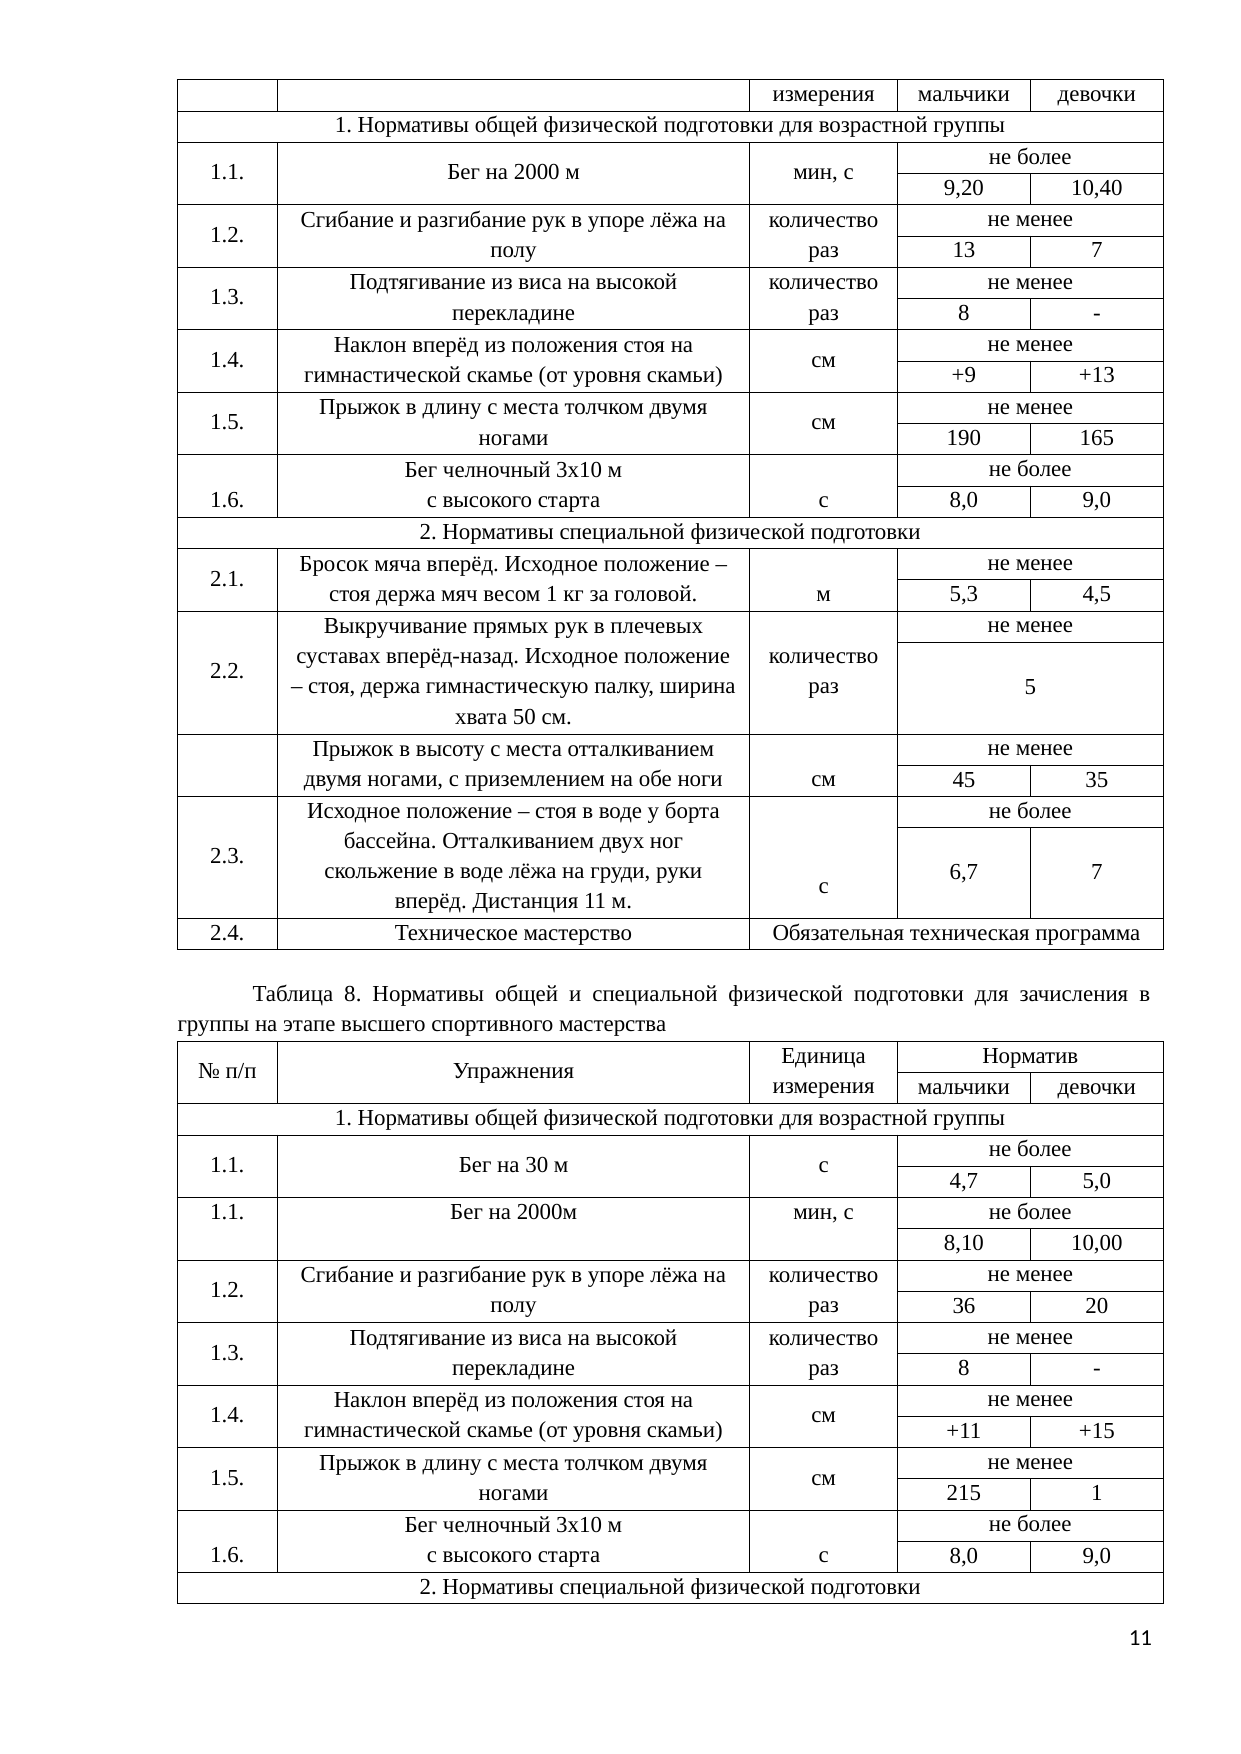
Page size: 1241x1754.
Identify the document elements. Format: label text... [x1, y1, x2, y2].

table_cell 10,00 [1031, 1229, 1163, 1259]
table_cell см [750, 735, 897, 796]
table_cell мальчики [898, 1073, 1030, 1103]
table_cell 4,7 [898, 1167, 1030, 1197]
table_cell не менее [898, 735, 1163, 765]
table_cell 9,0 [1031, 1542, 1163, 1572]
table_cell Прыжок в длину с места толчком двумя ногами [278, 393, 749, 454]
table_cell Подтягивание из виса на высокой перекладине [278, 268, 749, 329]
table_cell 2. Нормативы специальной физической подготовки [178, 1573, 1163, 1603]
table_cell 1. Нормативы общей физической подготовки для возрастной группы [178, 1104, 1163, 1134]
table_cell 2.2. [178, 612, 277, 733]
table_cell 2. Нормативы специальной физической подготовки [178, 518, 1163, 548]
table_cell не менее [898, 612, 1163, 642]
table_cell Подтягивание из виса на высокой перекладине [278, 1323, 749, 1384]
table_cell количество раз [750, 612, 897, 733]
table_cell с [750, 797, 897, 918]
table_cell 1.2. [178, 205, 277, 267]
table_cell Сгибание и разгибание рук в упоре лёжа на полу [278, 205, 749, 267]
table_cell +13 [1031, 362, 1163, 392]
table_header Единица измерения [750, 1042, 897, 1103]
table_cell не более [898, 1511, 1163, 1541]
table_cell Техническое мастерство [278, 919, 749, 949]
table_cell не менее [898, 393, 1163, 423]
table_cell не менее [898, 330, 1163, 361]
text Таблица 8. Нормативы общей и специальной физической подготовки для зачисления в группы на этапе высшего спортивного мастерства [177, 980, 1152, 1037]
table_cell см [750, 1386, 897, 1447]
table_cell +11 [898, 1417, 1030, 1447]
table_cell 1.1. [178, 1136, 277, 1197]
table_cell Прыжок в высоту с места отталкиванием двумя ногами, с приземлением на обе ноги [278, 735, 749, 796]
table_cell Выкручивание прямых рук в плечевых суставах вперёд-назад. Исходное положение – стоя, держа гимнастическую палку, ширина хвата 50 см. [278, 612, 749, 733]
table_cell девочки [1031, 80, 1163, 111]
table_cell не более [898, 143, 1163, 173]
table_cell 1 [1031, 1479, 1163, 1509]
table_cell Прыжок в длину с места толчком двумя ногами [278, 1448, 749, 1509]
table_cell 2.1. [178, 549, 277, 611]
table_cell 1.2. [178, 1261, 277, 1322]
table_cell с [750, 1511, 897, 1572]
table_cell девочки [1031, 1073, 1163, 1103]
table_cell 8 [898, 1354, 1030, 1384]
table_header [178, 80, 277, 111]
table_cell количество раз [750, 1323, 897, 1384]
table_cell не более [898, 455, 1163, 486]
table_cell не более [898, 1198, 1163, 1228]
table_cell 45 [898, 766, 1030, 796]
table_cell количество раз [750, 1261, 897, 1322]
table_cell Наклон вперёд из положения стоя на гимнастической скамье (от уровня скамьи) [278, 330, 749, 392]
table_cell +9 [898, 362, 1030, 392]
table_cell Бег на 30 м [278, 1136, 749, 1197]
table_cell Обязательная техническая программа [750, 919, 1163, 949]
table_cell 20 [1031, 1292, 1163, 1322]
table_cell - [1031, 299, 1163, 329]
table_cell не менее [898, 205, 1163, 236]
table_cell 1.5. [178, 1448, 277, 1509]
table_cell не менее [898, 1448, 1163, 1478]
table_cell 165 [1031, 424, 1163, 454]
table_cell Сгибание и разгибание рук в упоре лёжа на полу [278, 1261, 749, 1322]
table_cell 8 [898, 299, 1030, 329]
table_cell не более [898, 1136, 1163, 1166]
table_cell 7 [1031, 828, 1163, 918]
table_cell Бег на 2000 м [278, 143, 749, 204]
table_cell 5,0 [1031, 1167, 1163, 1197]
table_cell не менее [898, 1261, 1163, 1291]
table_cell с [750, 1136, 897, 1197]
table_header Норматив [898, 1042, 1163, 1072]
table_cell см [750, 1448, 897, 1509]
table_cell 1.3. [178, 268, 277, 329]
table_cell 2.4. [178, 919, 277, 949]
table_cell Наклон вперёд из положения стоя на гимнастической скамье (от уровня скамьи) [278, 1386, 749, 1447]
table_cell 2.3. [178, 797, 277, 918]
table_cell 190 [898, 424, 1030, 454]
table_cell Бег на 2000м [278, 1198, 749, 1259]
table_cell +15 [1031, 1417, 1163, 1447]
table_cell - [1031, 1354, 1163, 1384]
table_cell 9,20 [898, 174, 1030, 204]
table_cell 5 [898, 643, 1163, 733]
table_cell м [750, 549, 897, 611]
table_cell 1. Нормативы общей физической подготовки для возрастной группы [178, 112, 1163, 142]
table_cell 8,10 [898, 1229, 1030, 1259]
table_cell см [750, 393, 897, 454]
table_cell количество раз [750, 268, 897, 329]
table_cell не более [898, 797, 1163, 827]
table_cell не менее [898, 1323, 1163, 1353]
table_cell Бег челночный 3х10 м с высокого старта [278, 455, 749, 517]
table_cell 1.3. [178, 1323, 277, 1384]
table_cell 1.4. [178, 1386, 277, 1447]
table_cell 4,5 [1031, 580, 1163, 611]
table_cell 1.6. [178, 455, 277, 517]
table_cell не менее [898, 1386, 1163, 1416]
table_cell 9,0 [1031, 487, 1163, 517]
table_cell 1.5. [178, 393, 277, 454]
table_cell 6,7 [898, 828, 1030, 918]
table_cell мин, с [750, 1198, 897, 1259]
table_header измерения [750, 80, 897, 111]
table_cell 35 [1031, 766, 1163, 796]
table_cell Бросок мяча вперёд. Исходное положение – стоя держа мяч весом 1 кг за головой. [278, 549, 749, 611]
table_cell 1.1. [178, 1198, 277, 1259]
table_header Упражнения [278, 1042, 749, 1103]
table_cell мальчики [898, 80, 1030, 111]
table_cell 7 [1031, 237, 1163, 267]
table_cell с [750, 455, 897, 517]
table_cell [178, 735, 277, 796]
table_cell не менее [898, 268, 1163, 298]
table_cell мин, с [750, 143, 897, 204]
table_cell 10,40 [1031, 174, 1163, 204]
table_cell Бег челночный 3х10 м с высокого старта [278, 1511, 749, 1572]
table_header [278, 80, 749, 111]
table_cell количество раз [750, 205, 897, 267]
table_header № п/п [178, 1042, 277, 1103]
table_cell 8,0 [898, 487, 1030, 517]
table_cell 215 [898, 1479, 1030, 1509]
table_cell 5,3 [898, 580, 1030, 611]
table_cell 13 [898, 237, 1030, 267]
table_cell 1.6. [178, 1511, 277, 1572]
table_cell см [750, 330, 897, 392]
table_cell не менее [898, 549, 1163, 579]
table_cell 1.1. [178, 143, 277, 204]
table_cell 36 [898, 1292, 1030, 1322]
table_cell 8,0 [898, 1542, 1030, 1572]
table_cell Исходное положение – стоя в воде у борта бассейна. Отталкиванием двух ног скольжение в воде лёжа на груди, руки вперёд. Дистанция 11 м. [278, 797, 749, 918]
table_cell 1.4. [178, 330, 277, 392]
